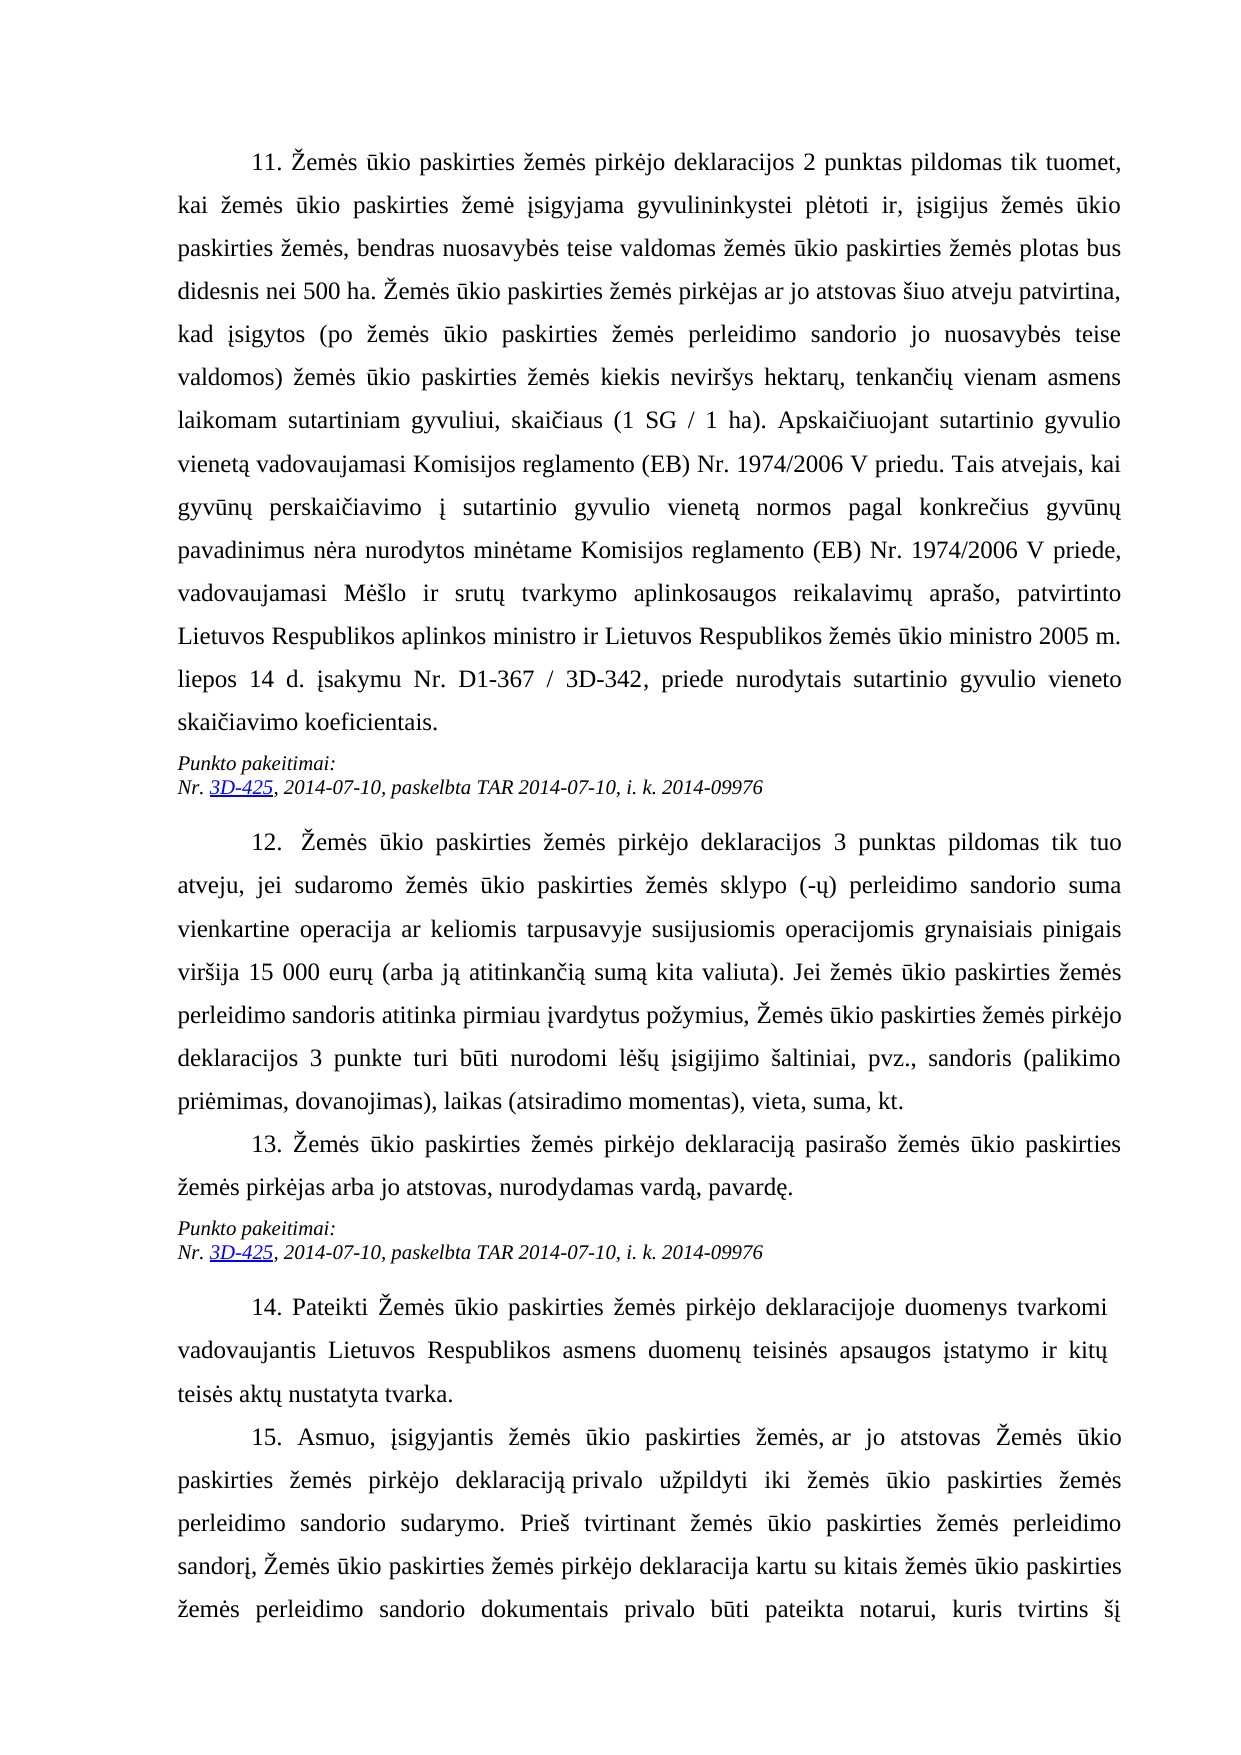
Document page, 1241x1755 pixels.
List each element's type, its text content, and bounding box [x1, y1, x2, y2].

text 12. Žemės ūkio paskirties žemės pirkėjo deklaracijos 3 punktas pildomas tik tuo atveju, jei sudaromo žemės ūkio paskirties žemės sklypo (-ų) perleidimo sandorio suma vienkartine operacija ar keliomis tarpusavyje susijusiomis operacijomis grynaisiais pinigais viršija 15 000 eurų (arba ją atitinkančią sumą kita valiuta). Jei žemės ūkio paskirties žemės perleidimo sandoris atitinka pirmiau įvardytus požymius, Žemės ūkio paskirties žemės pirkėjo deklaracijos 3 punkte turi būti nurodomi lėšų įsigijimo šaltiniai, pvz., sandoris (palikimo priėmimas, dovanojimas), laikas (atsiradimo momentas), vieta, suma, kt. [177, 827, 1122, 1115]
text Punkto pakeitimai: [177, 1216, 1122, 1240]
text Nr. 3D-425, 2014-07-10, paskelbta TAR 2014-07-10, i. k. 2014-09976 [177, 775, 1122, 799]
text 14. Pateikti Žemės ūkio paskirties žemės pirkėjo deklaracijoje duomenys tvarkomi vadovaujantis Lietuvos Respublikos asmens duomenų teisinės apsaugos įstatymo ir kitų teisės aktų nustatyta tvarka. [177, 1292, 1107, 1407]
text Nr. 3D-425, 2014-07-10, paskelbta TAR 2014-07-10, i. k. 2014-09976 [177, 1240, 1122, 1264]
text Punkto pakeitimai: [177, 751, 1122, 775]
text 15. Asmuo, įsigyjantis žemės ūkio paskirties žemės, ar jo atstovas Žemės ūkio paskirties žemės pirkėjo deklaraciją privalo užpildyti iki žemės ūkio paskirties žemės perleidimo sandorio sudarymo. Prieš tvirtinant žemės ūkio paskirties žemės perleidimo sandorį, Žemės ūkio paskirties žemės pirkėjo deklaracija kartu su kitais žemės ūkio paskirties žemės perleidimo sandorio dokumentais privalo būti pateikta notarui, kuris tvirtins šį [177, 1422, 1122, 1623]
text 11. Žemės ūkio paskirties žemės pirkėjo deklaracijos 2 punktas pildomas tik tuomet, kai žemės ūkio paskirties žemė įsigyjama gyvulininkystei plėtoti ir, įsigijus žemės ūkio paskirties žemės, bendras nuosavybės teise valdomas žemės ūkio paskirties žemės plotas bus didesnis nei 500 ha. Žemės ūkio paskirties žemės pirkėjas ar jo atstovas šiuo atveju patvirtina, kad įsigytos (po žemės ūkio paskirties žemės perleidimo sandorio jo nuosavybės teise valdomos) žemės ūkio paskirties žemės kiekis neviršys hektarų, tenkančių vienam asmens laikomam sutartiniam gyvuliui, skaičiaus (1 SG / 1 ha). Apskaičiuojant sutartinio gyvulio vienetą vadovaujamasi Komisijos reglamento (EB) Nr. 1974/2006 V priedu. Tais atvejais, kai gyvūnų perskaičiavimo į sutartinio gyvulio vienetą normos pagal konkrečius gyvūnų pavadinimus nėra nurodytos minėtame Komisijos reglamento (EB) Nr. 1974/2006 V priede, vadovaujamasi Mėšlo ir srutų tvarkymo aplinkosaugos reikalavimų aprašo, patvirtinto Lietuvos Respublikos aplinkos ministro ir Lietuvos Respublikos žemės ūkio ministro 2005 m. liepos 14 d. įsakymu Nr. D1-367 / 3D-342, priede nurodytais sutartinio gyvulio vieneto skaičiavimo koeficientais. [177, 147, 1122, 736]
text 13. Žemės ūkio paskirties žemės pirkėjo deklaraciją pasirašo žemės ūkio paskirties žemės pirkėjas arba jo atstovas, nurodydamas vardą, pavardę. [177, 1129, 1122, 1201]
